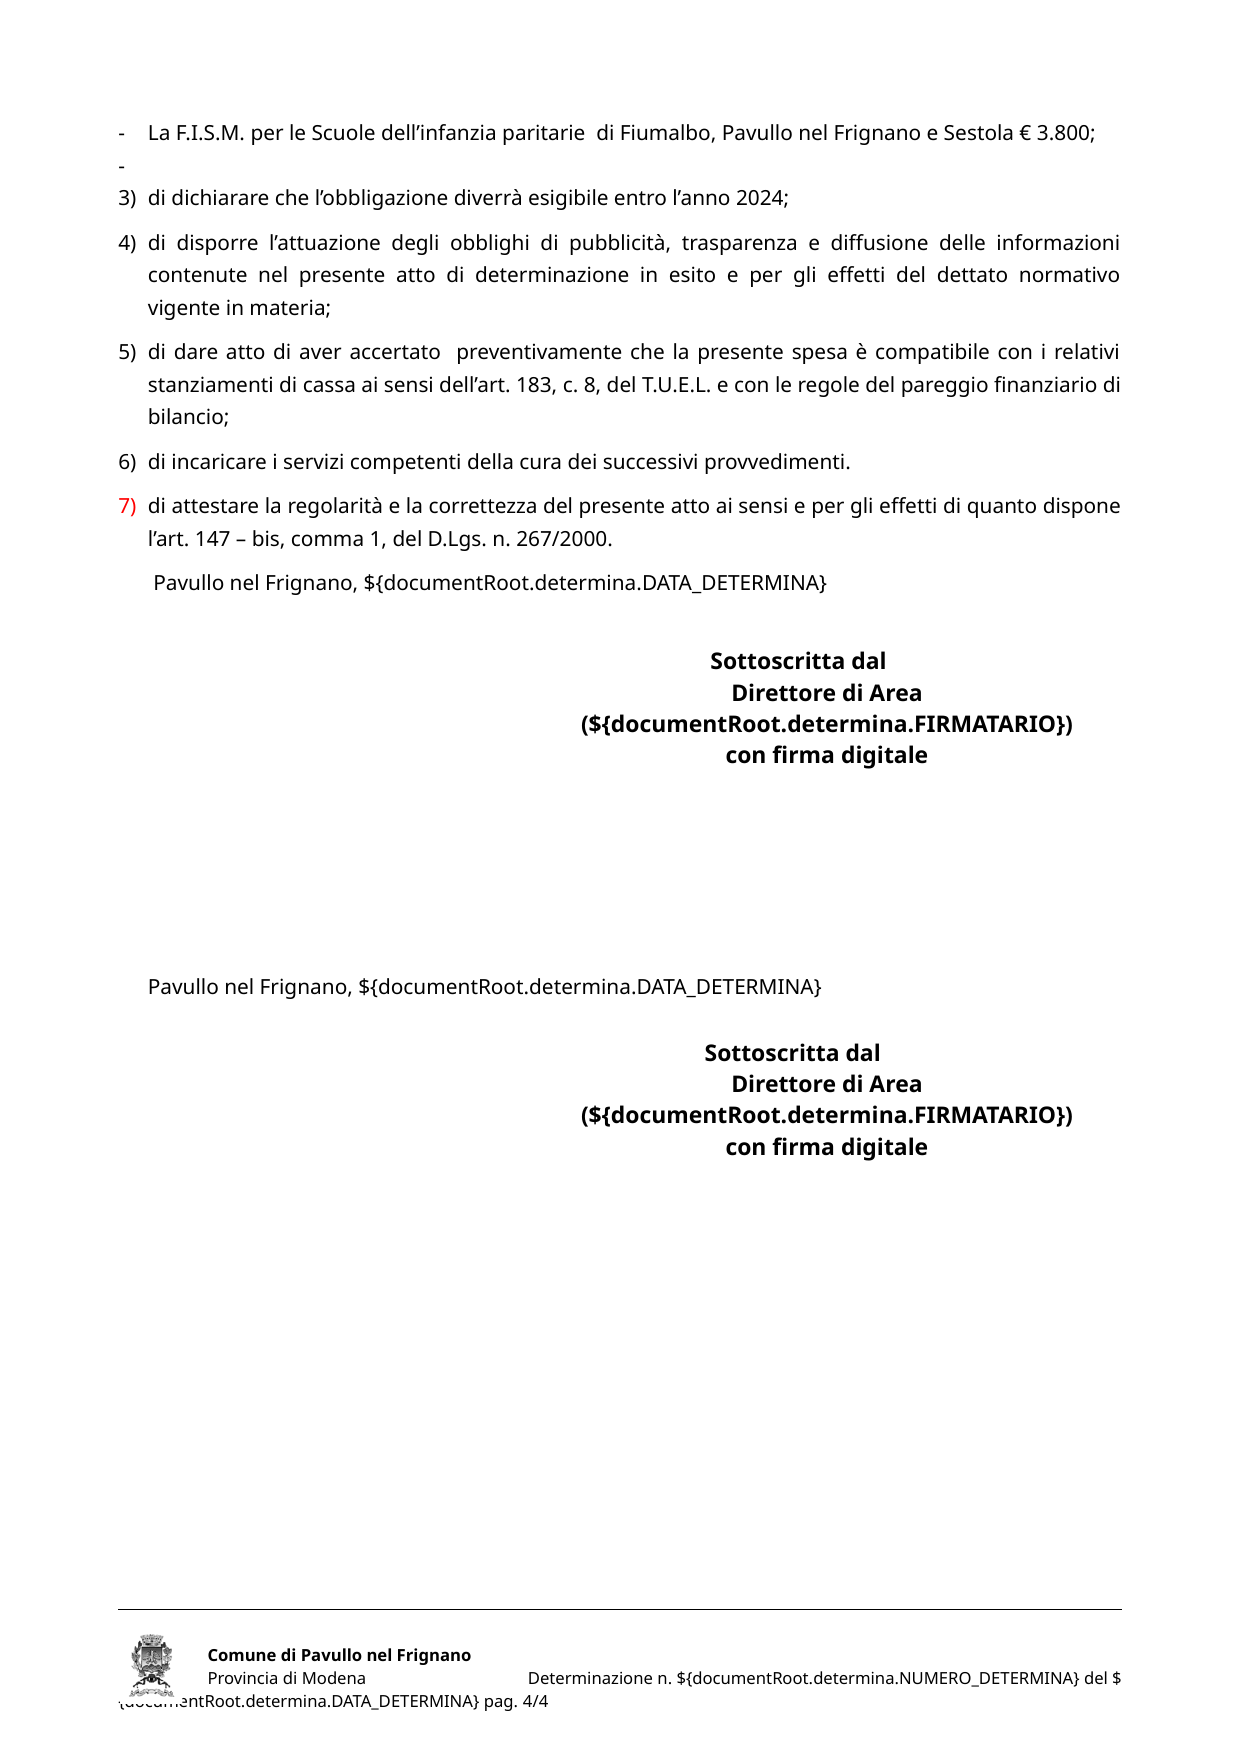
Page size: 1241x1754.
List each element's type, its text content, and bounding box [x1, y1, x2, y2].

text (${documentRoot.determina.FIRMATARIO}) [532, 708, 1122, 739]
picture [120, 1631, 183, 1704]
text con firma digitale [532, 739, 1122, 770]
list di dichiarare che l’obbligazione diverrà esigibile entro l’anno 2024; [118, 183, 1122, 212]
text Pavullo nel Frignano, ${documentRoot.determina.DATA_DETERMINA} [118, 972, 1122, 1000]
list di incaricare i servizi competenti della cura dei successivi provvedimenti. [118, 447, 1122, 475]
text Direttore di Area [532, 676, 1122, 708]
text Sottoscritta dal [118, 1037, 1122, 1068]
text Sottoscritta dal [118, 645, 1122, 676]
text con firma digitale [532, 1131, 1122, 1162]
list di attestare la regolarità e la correttezza del presente atto ai sensi e per gli effetti di quanto dispone l’art. 147 – bis, comma 1, del D.Lgs. n. 267/2000. [118, 491, 1122, 552]
list Pavullo nel Frignano, ${documentRoot.determina.DATA_DETERMINA} [118, 568, 1122, 597]
text (${documentRoot.determina.FIRMATARIO}) [532, 1099, 1122, 1131]
list di dare atto di aver accertato preventivamente che la presente spesa è compatibile con i relativi stanziamenti di cassa ai sensi dell’art. 183, c. 8, del T.U.E.L. e con le regole del pareggio finanziario di bilancio; [118, 337, 1122, 431]
list La F.I.S.M. per le Scuole dell’infanzia paritarie di Fiumalbo, Pavullo nel Frignano e Sestola € 3.800; [118, 118, 1122, 147]
list di disporre l’attuazione degli obblighi di pubblicità, trasparenza e diffusione delle informazioni contenute nel presente atto di determinazione in esito e per gli effetti del dettato normativo vigente in materia; [118, 228, 1122, 321]
text Direttore di Area [532, 1068, 1122, 1099]
